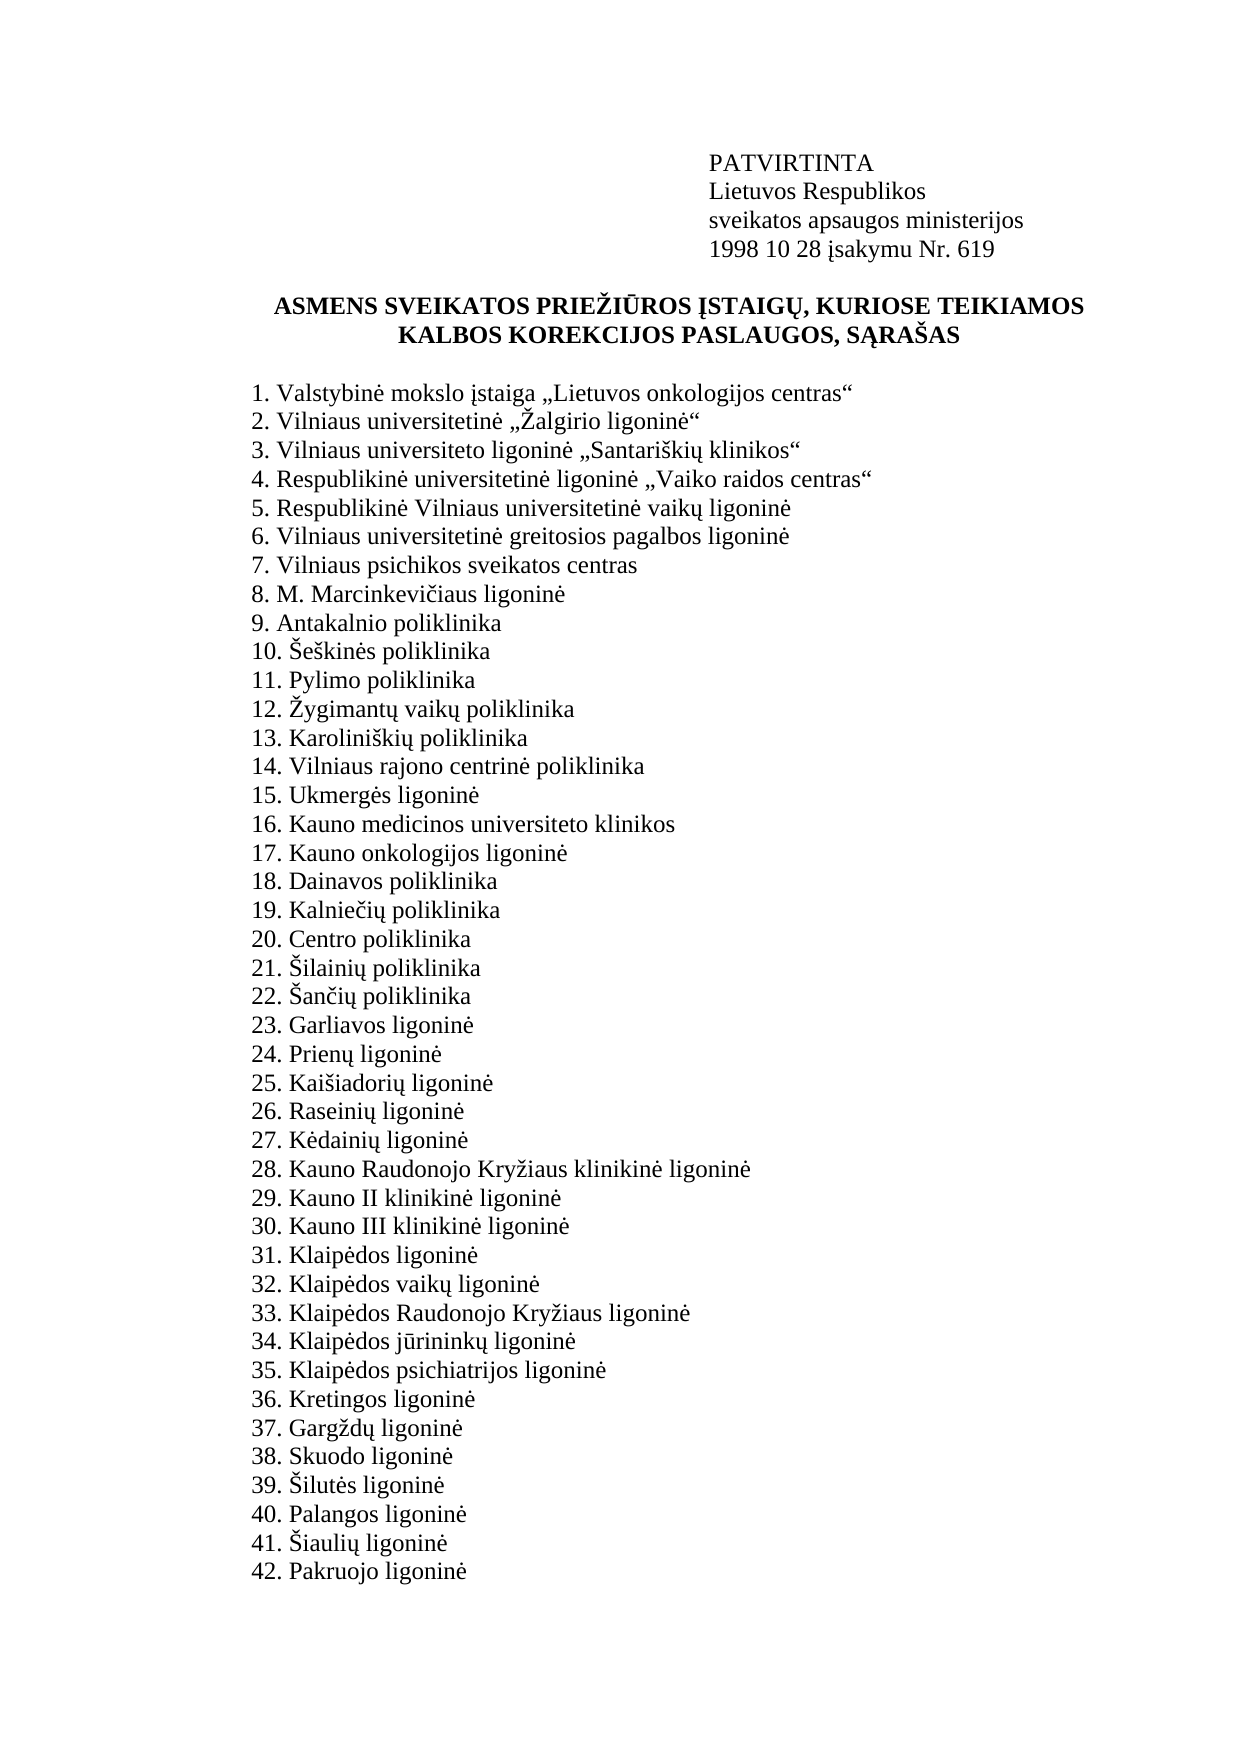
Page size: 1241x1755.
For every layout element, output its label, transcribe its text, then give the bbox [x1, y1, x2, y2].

text PATVIRTINTA [709, 148, 1181, 176]
text 40. Palangos ligoninė [177, 1499, 1181, 1528]
text 17. Kauno onkologijos ligoninė [177, 838, 1181, 866]
text 30. Kauno III klinikinė ligoninė [177, 1211, 1181, 1240]
text KALBOS KOREKCIJOS PASLAUGOS, SĄRAŠAS [177, 320, 1181, 349]
text 39. Šilutės ligoninė [177, 1470, 1181, 1499]
text 9. Antakalnio poliklinika [177, 608, 1181, 636]
text 15. Ukmergės ligoninė [177, 780, 1181, 809]
text 16. Kauno medicinos universiteto klinikos [177, 809, 1181, 838]
text 34. Klaipėdos jūrininkų ligoninė [177, 1326, 1181, 1355]
text 33. Klaipėdos Raudonojo Kryžiaus ligoninė [177, 1298, 1181, 1326]
text 41. Šiaulių ligoninė [177, 1528, 1181, 1556]
text 20. Centro poliklinika [177, 924, 1181, 953]
text 31. Klaipėdos ligoninė [177, 1240, 1181, 1269]
text Lietuvos Respublikos [177, 176, 1181, 205]
text 4. Respublikinė universitetinė ligoninė „Vaiko raidos centras“ [177, 464, 1181, 493]
text 28. Kauno Raudonojo Kryžiaus klinikinė ligoninė [177, 1154, 1181, 1183]
text 11. Pylimo poliklinika [177, 665, 1181, 694]
text 10. Šeškinės poliklinika [177, 636, 1181, 665]
text 3. Vilniaus universiteto ligoninė „Santariškių klinikos“ [177, 435, 1181, 464]
text 24. Prienų ligoninė [177, 1039, 1181, 1068]
text 29. Kauno II klinikinė ligoninė [177, 1183, 1181, 1211]
text sveikatos apsaugos ministerijos [177, 205, 1181, 234]
text 7. Vilniaus psichikos sveikatos centras [177, 550, 1181, 579]
text 27. Kėdainių ligoninė [177, 1125, 1181, 1154]
text 37. Gargždų ligoninė [177, 1413, 1181, 1441]
text 12. Žygimantų vaikų poliklinika [177, 694, 1181, 723]
text 38. Skuodo ligoninė [177, 1441, 1181, 1470]
text 22. Šančių poliklinika [177, 981, 1181, 1010]
text 32. Klaipėdos vaikų ligoninė [177, 1269, 1181, 1298]
text 8. M. Marcinkevičiaus ligoninė [177, 579, 1181, 608]
text 25. Kaišiadorių ligoninė [177, 1068, 1181, 1096]
text 13. Karoliniškių poliklinika [177, 723, 1181, 751]
text 5. Respublikinė Vilniaus universitetinė vaikų ligoninė [177, 493, 1181, 521]
text 35. Klaipėdos psichiatrijos ligoninė [177, 1355, 1181, 1384]
text 19. Kalniečių poliklinika [177, 895, 1181, 924]
text ASMENS SVEIKATOS PRIEŽIŪROS ĮSTAIGŲ, KURIOSE TEIKIAMOS [177, 291, 1181, 320]
text 6. Vilniaus universitetinė greitosios pagalbos ligoninė [177, 521, 1181, 550]
text 14. Vilniaus rajono centrinė poliklinika [177, 751, 1181, 780]
text 18. Dainavos poliklinika [177, 866, 1181, 895]
text 26. Raseinių ligoninė [177, 1096, 1181, 1125]
text 21. Šilainių poliklinika [177, 953, 1181, 981]
text 23. Garliavos ligoninė [177, 1010, 1181, 1039]
text 1. Valstybinė mokslo įstaiga „Lietuvos onkologijos centras“ [177, 378, 1181, 406]
text 36. Kretingos ligoninė [177, 1384, 1181, 1413]
text 1998 10 28 įsakymu Nr. 619 [177, 234, 1181, 263]
text 2. Vilniaus universitetinė „Žalgirio ligoninė“ [177, 406, 1181, 435]
text 42. Pakruojo ligoninė [177, 1556, 1181, 1585]
